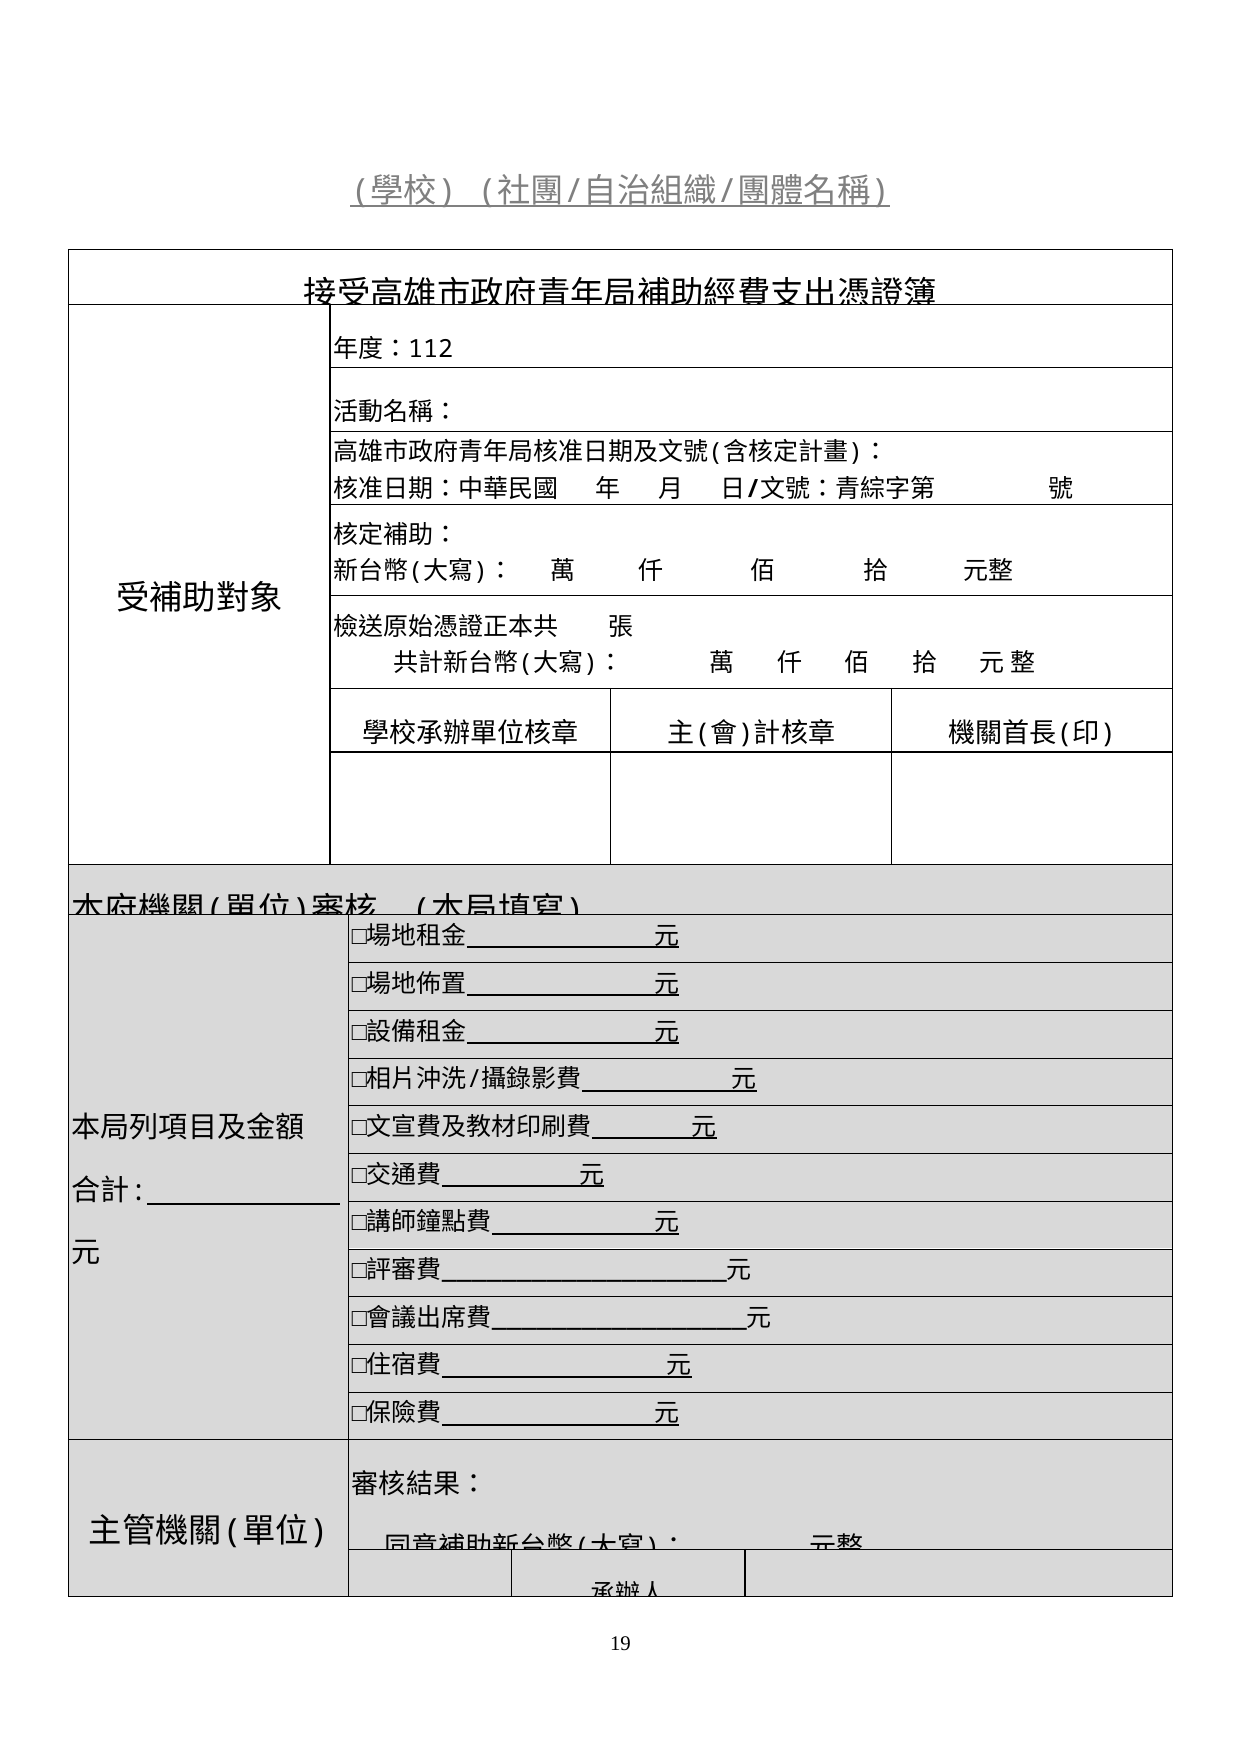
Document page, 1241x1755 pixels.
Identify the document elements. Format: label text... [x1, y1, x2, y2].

table_cell 接受高雄市政府青年局補助經費支出憑證簿 [69, 250, 1172, 304]
table_cell 本局列項目及金額 合計: 元 [69, 915, 348, 1439]
table_header (學校) (社團/自治組織/團體名稱) [68, 166, 1172, 249]
table_cell □文宣費及教材印刷費 元 [349, 1106, 1172, 1153]
table_cell 核定補助： 新台幣(大寫)： 萬 仟 佰 拾 元整 [331, 505, 1172, 595]
table_cell □相片沖洗/攝錄影費 元 [349, 1059, 1172, 1105]
table_cell □講師鐘點費 元 [349, 1202, 1172, 1248]
table_cell □保險費 元 [349, 1393, 1172, 1439]
table_cell 本府機關(單位)審核 (本局填寫) [69, 865, 1172, 914]
table_cell 承辦人 [512, 1550, 744, 1596]
table_cell [892, 753, 1172, 864]
table_cell 主(會)計核章 [611, 689, 891, 751]
table_cell □住宿費 元 [349, 1345, 1172, 1392]
table_cell 活動名稱： [331, 368, 1172, 431]
table_cell 高雄市政府青年局核准日期及文號(含核定計畫)： 核准日期：中華民國 年 月 日/文號：青綜字第 號 [331, 432, 1172, 504]
table_cell [611, 753, 891, 864]
table_cell □設備租金 元 [349, 1011, 1172, 1058]
table_cell 機關首長(印) [892, 689, 1172, 751]
table_cell □評審費___________________元 [349, 1250, 1172, 1296]
table_cell 受補助對象 [69, 305, 329, 864]
table_cell 主管機關(單位) [69, 1440, 348, 1596]
table_cell [746, 1550, 1172, 1596]
table_cell 年度：112 [331, 305, 1172, 367]
table_cell 審核結果： 同意補助新台幣(大寫)： 元整 (阿拉伯數字)： 元 [349, 1440, 1172, 1549]
table_cell □會議出席費_________________元 [349, 1297, 1172, 1344]
table_cell [331, 753, 610, 864]
table_cell 檢送原始憑證正本共 張 共計新台幣(大寫)： 萬 仟 佰 拾 元整 [331, 596, 1172, 688]
table_cell □交通費 元 [349, 1154, 1172, 1201]
table_cell 學校承辦單位核章 [331, 689, 610, 751]
table_cell 審核單位核章 [349, 1550, 511, 1596]
table_cell □場地租金 元 [349, 915, 1172, 962]
table_cell □場地佈置 元 [349, 963, 1172, 1010]
